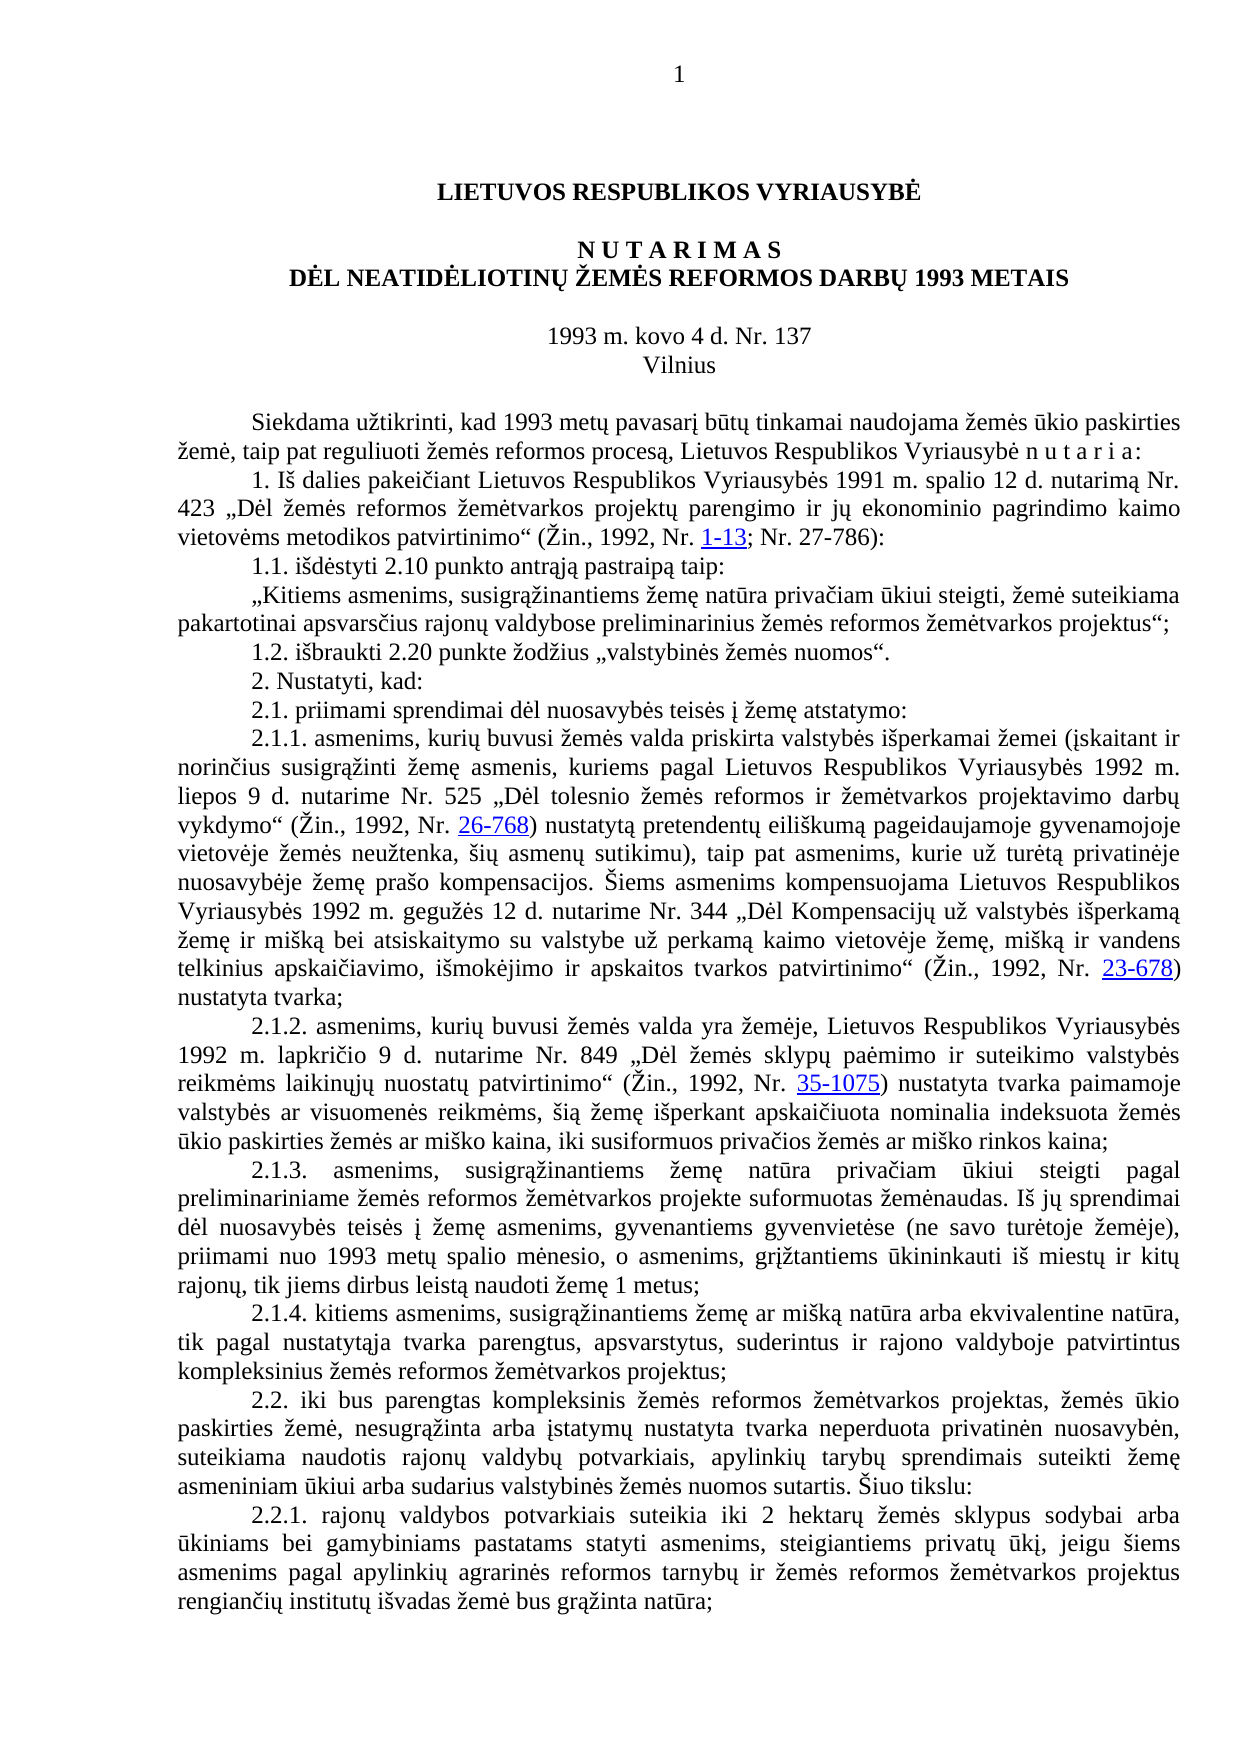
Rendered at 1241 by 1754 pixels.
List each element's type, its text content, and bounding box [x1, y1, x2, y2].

text 1993 m. kovo 4 d. Nr. 137 [177, 321, 1181, 350]
text 2.1.4. kitiems asmenims, susigrąžinantiems žemę ar mišką natūra arba ekvivalentine natūra, tik pagal nustatytąja tvarka parengtus, apsvarstytus, suderintus ir rajono valdyboje patvirtintus kompleksinius žemės reformos žemėtvarkos projektus; [177, 1298, 1181, 1385]
text 2.1.2. asmenims, kurių buvusi žemės valda yra žemėje, Lietuvos Respublikos Vyriausybės 1992 m. lapkričio 9 d. nutarime Nr. 849 „Dėl žemės sklypų paėmimo ir suteikimo valstybės reikmėms laikinųjų nuostatų patvirtinimo“ (Žin., 1992, Nr. 35-1075) nustatyta tvarka paimamoje valstybės ar visuomenės reikmėms, šią žemę išperkant apskaičiuota nominalia indeksuota žemės ūkio paskirties žemės ar miško kaina, iki susiformuos privačios žemės ar miško rinkos kaina; [177, 1011, 1181, 1155]
text 1. Iš dalies pakeičiant Lietuvos Respublikos Vyriausybės 1991 m. spalio 12 d. nutarimą Nr. 423 „Dėl žemės reformos žemėtvarkos projektų parengimo ir jų ekonominio pagrindimo kaimo vietovėms metodikos patvirtinimo“ (Žin., 1992, Nr. 1-13; Nr. 27-786): [177, 465, 1181, 551]
text Vilnius [177, 350, 1181, 378]
text LIETUVOS RESPUBLIKOS VYRIAUSYBĖ [177, 177, 1181, 206]
text 1.1. išdėstyti 2.10 punkto antrąją pastraipą taip: [177, 551, 1181, 580]
text 2.1. priimami sprendimai dėl nuosavybės teisės į žemę atstatymo: [177, 695, 1181, 723]
text 2.2. iki bus parengtas kompleksinis žemės reformos žemėtvarkos projektas, žemės ūkio paskirties žemė, nesugrąžinta arba įstatymų nustatyta tvarka neperduota privatinėn nuosavybėn, suteikiama naudotis rajonų valdybų potvarkiais, apylinkių tarybų sprendimais suteikti žemę asmeniniam ūkiui arba sudarius valstybinės žemės nuomos sutartis. Šiuo tikslu: [177, 1385, 1181, 1500]
text 2.2.1. rajonų valdybos potvarkiais suteikia iki 2 hektarų žemės sklypus sodybai arba ūkiniams bei gamybiniams pastatams statyti asmenims, steigiantiems privatų ūkį, jeigu šiems asmenims pagal apylinkių agrarinės reformos tarnybų ir žemės reformos žemėtvarkos projektus rengiančių institutų išvadas žemė bus grąžinta natūra; [177, 1500, 1181, 1615]
text Siekdama užtikrinti, kad 1993 metų pavasarį būtų tinkamai naudojama žemės ūkio paskirties žemė, taip pat reguliuoti žemės reformos procesą, Lietuvos Respublikos Vyriausybė nutaria: [177, 407, 1181, 465]
text DĖL NEATIDĖLIOTINŲ ŽEMĖS REFORMOS DARBŲ 1993 METAIS [177, 263, 1181, 292]
text 1.2. išbraukti 2.20 punkte žodžius „valstybinės žemės nuomos“. [177, 637, 1181, 666]
text N U T A R I M A S [177, 235, 1181, 263]
text 2. Nustatyti, kad: [177, 666, 1181, 695]
text 2.1.1. asmenims, kurių buvusi žemės valda priskirta valstybės išperkamai žemei (įskaitant ir norinčius susigrąžinti žemę asmenis, kuriems pagal Lietuvos Respublikos Vyriausybės 1992 m. liepos 9 d. nutarime Nr. 525 „Dėl tolesnio žemės reformos ir žemėtvarkos projektavimo darbų vykdymo“ (Žin., 1992, Nr. 26-768) nustatytą pretendentų eiliškumą pageidaujamoje gyvenamojoje vietovėje žemės neužtenka, šių asmenų sutikimu), taip pat asmenims, kurie už turėtą privatinėje nuosavybėje žemę prašo kompensacijos. Šiems asmenims kompensuojama Lietuvos Respublikos Vyriausybės 1992 m. gegužės 12 d. nutarime Nr. 344 „Dėl Kompensacijų už valstybės išperkamą žemę ir mišką bei atsiskaitymo su valstybe už perkamą kaimo vietovėje žemę, mišką ir vandens telkinius apskaičiavimo, išmokėjimo ir apskaitos tvarkos patvirtinimo“ (Žin., 1992, Nr. 23-678) nustatyta tvarka; [177, 723, 1181, 1011]
text 2.1.3. asmenims, susigrąžinantiems žemę natūra privačiam ūkiui steigti pagal preliminariniame žemės reformos žemėtvarkos projekte suformuotas žemėnaudas. Iš jų sprendimai dėl nuosavybės teisės į žemę asmenims, gyvenantiems gyvenvietėse (ne savo turėtoje žemėje), priimami nuo 1993 metų spalio mėnesio, o asmenims, grįžtantiems ūkininkauti iš miestų ir kitų rajonų, tik jiems dirbus leistą naudoti žemę 1 metus; [177, 1155, 1181, 1298]
text „Kitiems asmenims, susigrąžinantiems žemę natūra privačiam ūkiui steigti, žemė suteikiama pakartotinai apsvarsčius rajonų valdybose preliminarinius žemės reformos žemėtvarkos projektus“; [177, 580, 1181, 637]
